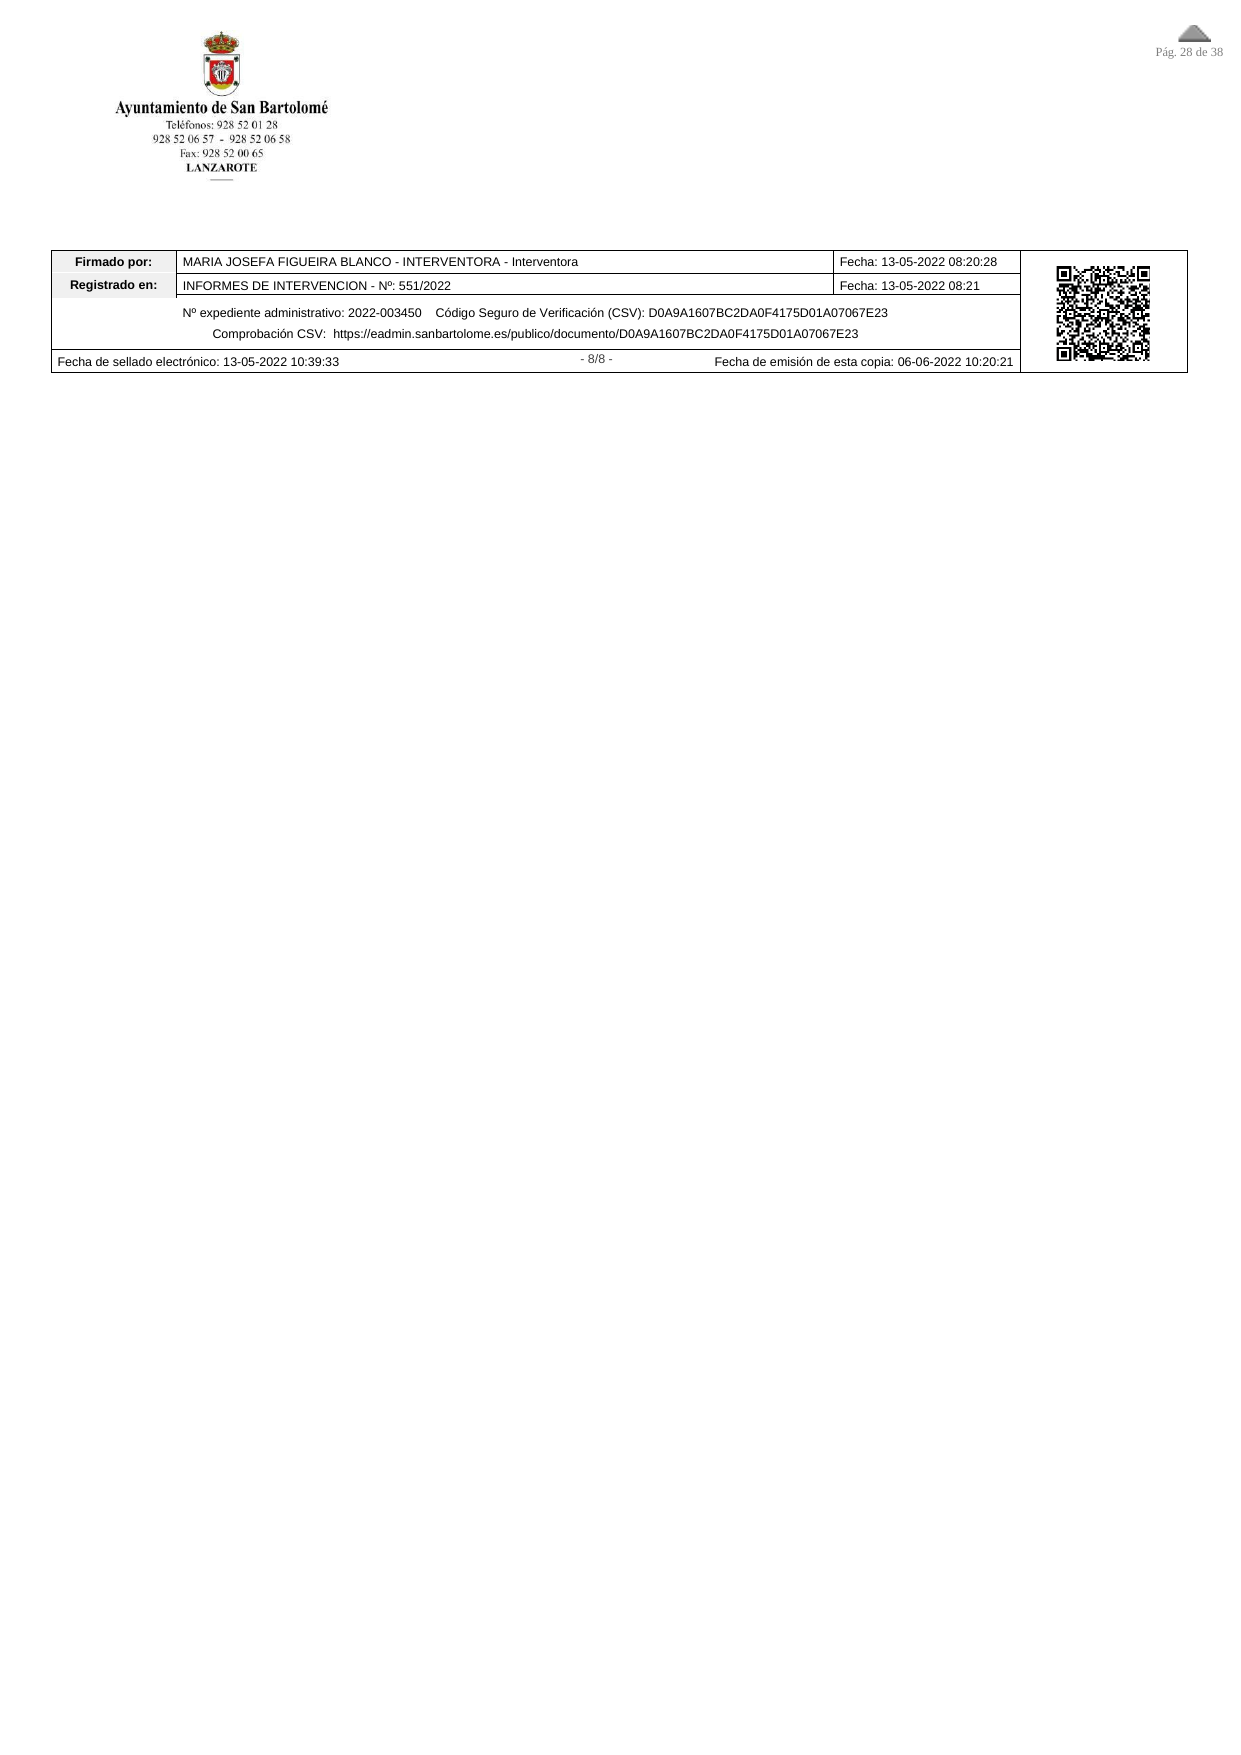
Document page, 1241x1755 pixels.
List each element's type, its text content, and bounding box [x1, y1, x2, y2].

table_cell Fecha: 13-05-2022 08:21 [834, 274, 1020, 294]
table_cell Registrado en: [52, 276, 176, 294]
table_header Fecha: 13-05-2022 08:20:28 [834, 251, 1020, 272]
table_header MARIA JOSEFA FIGUEIRA BLANCO - INTERVENTORA - Interventora [177, 251, 833, 272]
table_cell INFORMES DE INTERVENCION - Nº: 551/2022 [177, 274, 833, 294]
table_cell Fecha de sellado electrónico: 13-05-2022 10:39:33 - 8/8 - Fecha de emisión de esta copia: 06-06-2022 10:20:21 [52, 350, 1020, 372]
table_header [1021, 251, 1187, 372]
table_cell Nº expediente administrativo: 2022-003450 Código Seguro de Verificación (CSV): D0A9A1607BC2DA0F4175D01A07067E23 Comprobación CSV: https://eadmin.sanbartolome.es/publico/documento/D0A9A1607BC2DA0F4175D01A07067E23 [52, 295, 1020, 348]
table_header Firmado por: [52, 251, 176, 272]
